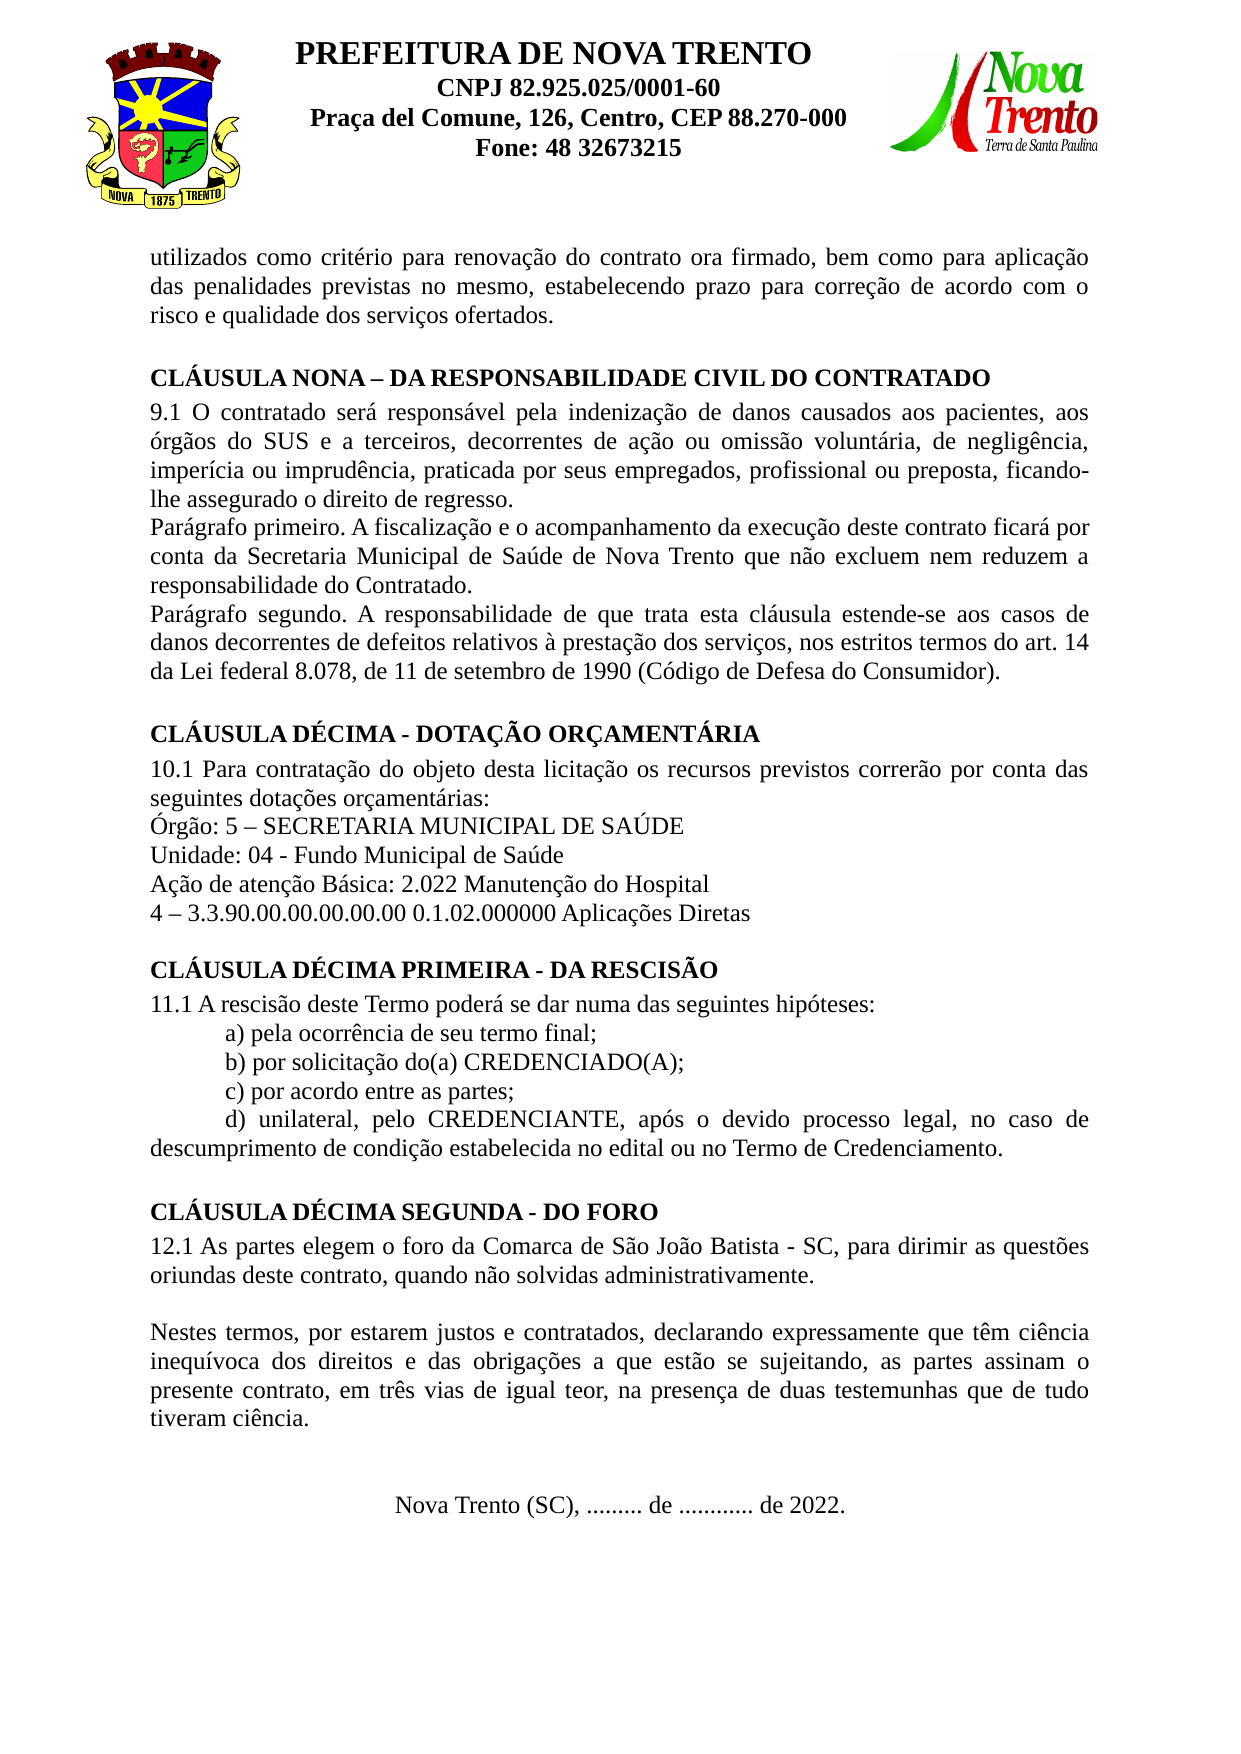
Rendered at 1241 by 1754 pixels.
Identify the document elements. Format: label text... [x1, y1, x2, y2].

text Parágrafo primeiro. A fiscalização e o acompanhamento da execução deste contrato ficará por conta da Secretaria Municipal de Saúde de Nova Trento que não excluem nem reduzem a responsabilidade do Contratado. [150, 512, 1090, 599]
text b) por solicitação do(a) CREDENCIADO(A); [150, 1047, 1090, 1076]
text 10.1 Para contratação do objeto desta licitação os recursos previstos correrão por conta das seguintes dotações orçamentárias: [150, 754, 1090, 811]
text CLÁUSULA DÉCIMA PRIMEIRA - DA RESCISÃO [150, 955, 1090, 984]
text CLÁUSULA DÉCIMA SEGUNDA - DO FORO [150, 1197, 1090, 1225]
text CLÁUSULA DÉCIMA - DOTAÇÃO ORÇAMENTÁRIA [150, 719, 1090, 748]
text utilizados como critério para renovação do contrato ora firmado, bem como para aplicação das penalidades previstas no mesmo, estabelecendo prazo para correção de acordo com o risco e qualidade dos serviços ofertados. [150, 242, 1090, 328]
text c) por acordo entre as partes; [150, 1076, 1090, 1104]
text 11.1 A rescisão deste Termo poderá se dar numa das seguintes hipóteses: [150, 989, 1090, 1018]
text Nova Trento (SC), ......... de ............ de 2022. [150, 1490, 1090, 1518]
text CLÁUSULA NONA – DA RESPONSABILIDADE CIVIL DO CONTRATADO [150, 363, 1090, 392]
text 4 – 3.3.90.00.00.00.00.00 0.1.02.000000 Aplicações Diretas [150, 898, 1090, 926]
text Parágrafo segundo. A responsabilidade de que trata esta cláusula estende-se aos casos de danos decorrentes de defeitos relativos à prestação dos serviços, nos estritos termos do art. 14 da Lei federal 8.078, de 11 de setembro de 1990 (Código de Defesa do Consumidor). [150, 599, 1090, 685]
text Unidade: 04 - Fundo Municipal de Saúde [150, 840, 1090, 869]
text Nestes termos, por estarem justos e contratados, declarando expressamente que têm ciência inequívoca dos direitos e das obrigações a que estão se sujeitando, as partes assinam o presente contrato, em três vias de igual teor, na presença de duas testemunhas que de tudo tiveram ciência. [150, 1317, 1090, 1432]
text a) pela ocorrência de seu termo final; [150, 1018, 1090, 1047]
text Órgão: 5 – SECRETARIA MUNICIPAL DE SAÚDE [150, 811, 1090, 840]
text d) unilateral, pelo CREDENCIANTE, após o devido processo legal, no caso de descumprimento de condição estabelecida no edital ou no Termo de Credenciamento. [150, 1104, 1090, 1162]
text 12.1 As partes elegem o foro da Comarca de São João Batista - SC, para dirimir as questões oriundas deste contrato, quando não solvidas administrativamente. [150, 1231, 1090, 1288]
text Ação de atenção Básica: 2.022 Manutenção do Hospital [150, 869, 1090, 898]
text 9.1 O contratado será responsável pela indenização de danos causados aos pacientes, aos órgãos do SUS e a terceiros, decorrentes de ação ou omissão voluntária, de negligência, imperícia ou imprudência, praticada por seus empregados, profissional ou preposta, ficando-lhe assegurado o direito de regresso. [150, 397, 1090, 512]
